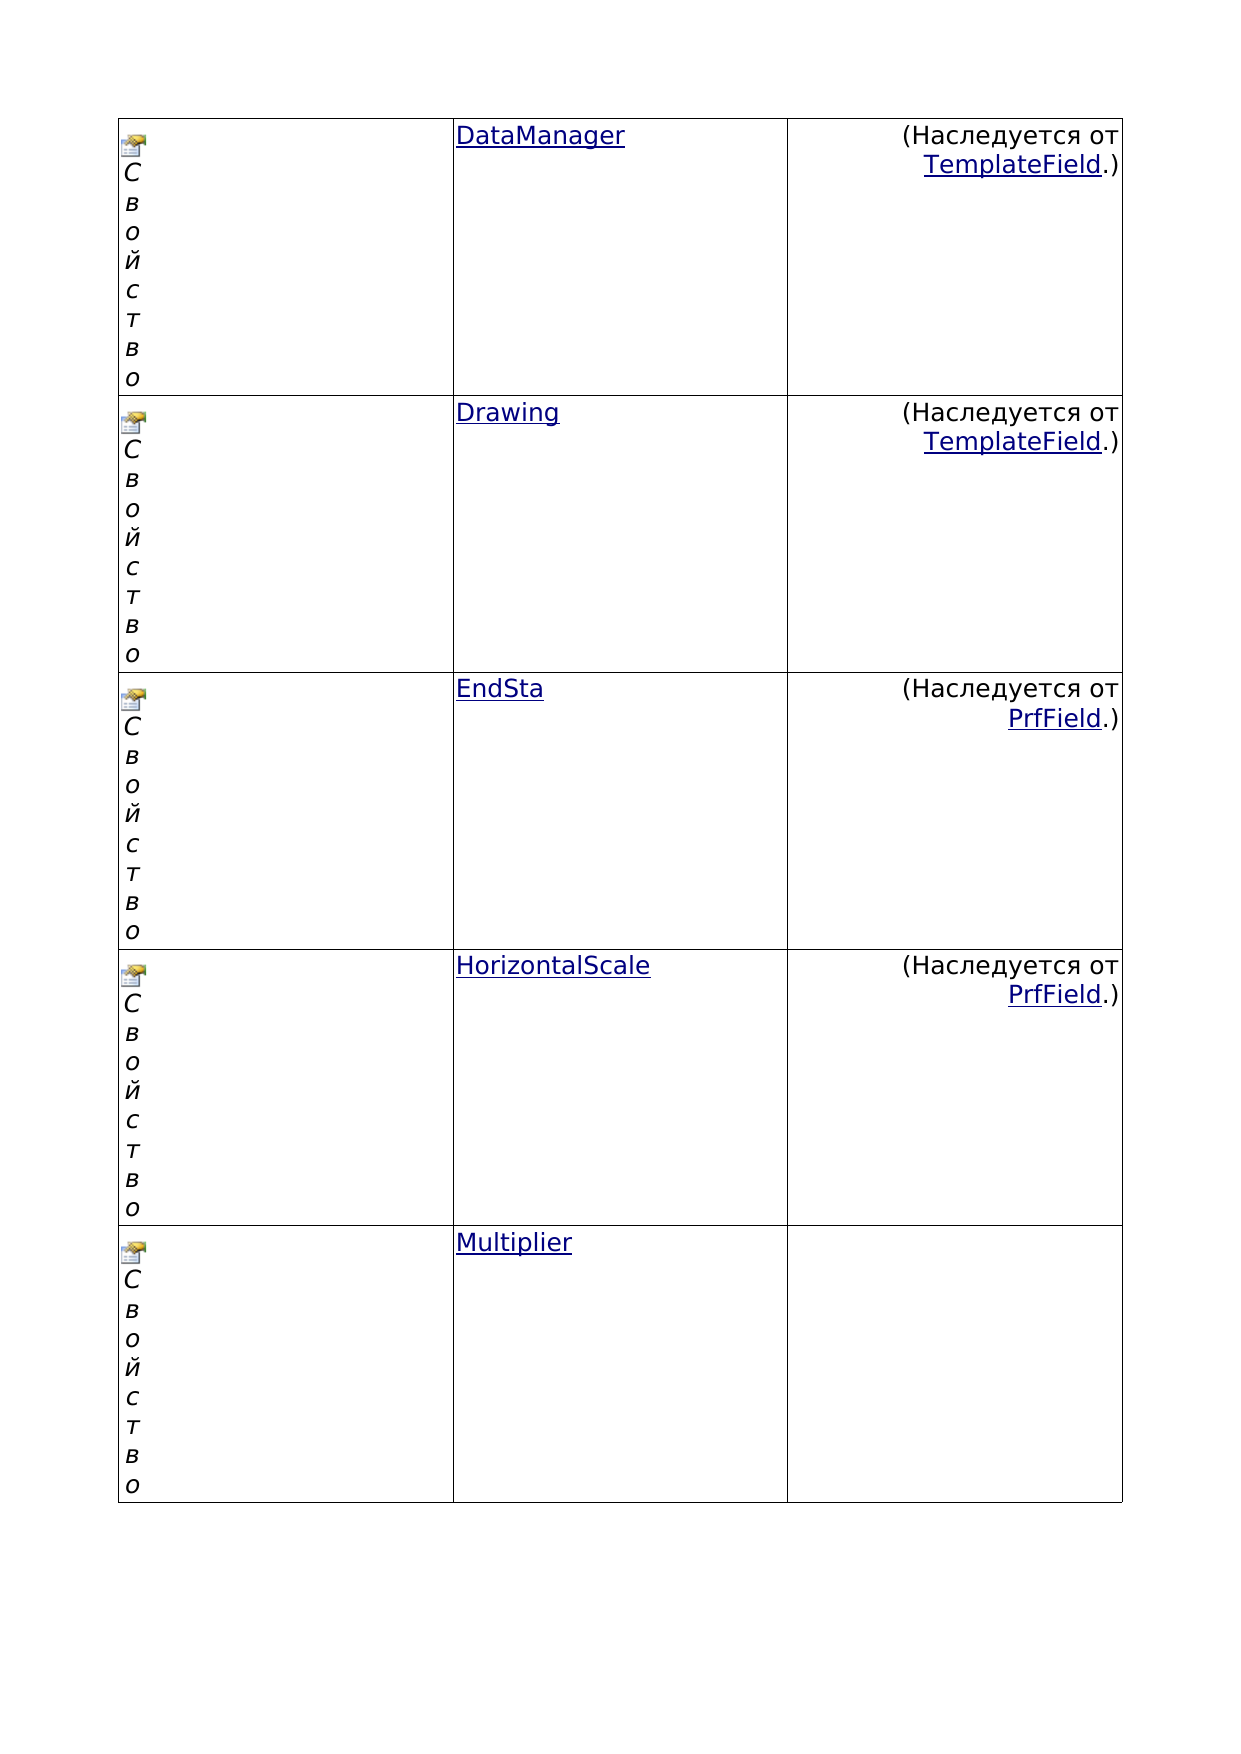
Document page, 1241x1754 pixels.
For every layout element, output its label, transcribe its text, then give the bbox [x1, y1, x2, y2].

table_cell DataManager [454, 119, 787, 395]
table_cell (Наследуется от PrfField.) [788, 673, 1122, 948]
picture [121, 410, 147, 436]
table_cell Multiplier [454, 1226, 787, 1502]
table_cell EndSta [454, 673, 787, 948]
picture [121, 133, 147, 159]
table_cell (Наследуется от PrfField.) [788, 950, 1122, 1225]
picture [121, 1240, 147, 1266]
table_cell Drawing [454, 396, 787, 672]
table_cell [119, 119, 453, 395]
picture [121, 963, 147, 989]
table_cell (Наследуется от TemplateField.) [788, 119, 1122, 395]
table_cell [119, 950, 453, 1225]
table_cell [119, 1226, 453, 1502]
table_cell (Наследуется от TemplateField.) [788, 396, 1122, 672]
picture [121, 687, 147, 713]
table_cell [119, 673, 453, 948]
table_cell [119, 396, 453, 672]
table_cell HorizontalScale [454, 950, 787, 1225]
table_cell [788, 1226, 1122, 1502]
